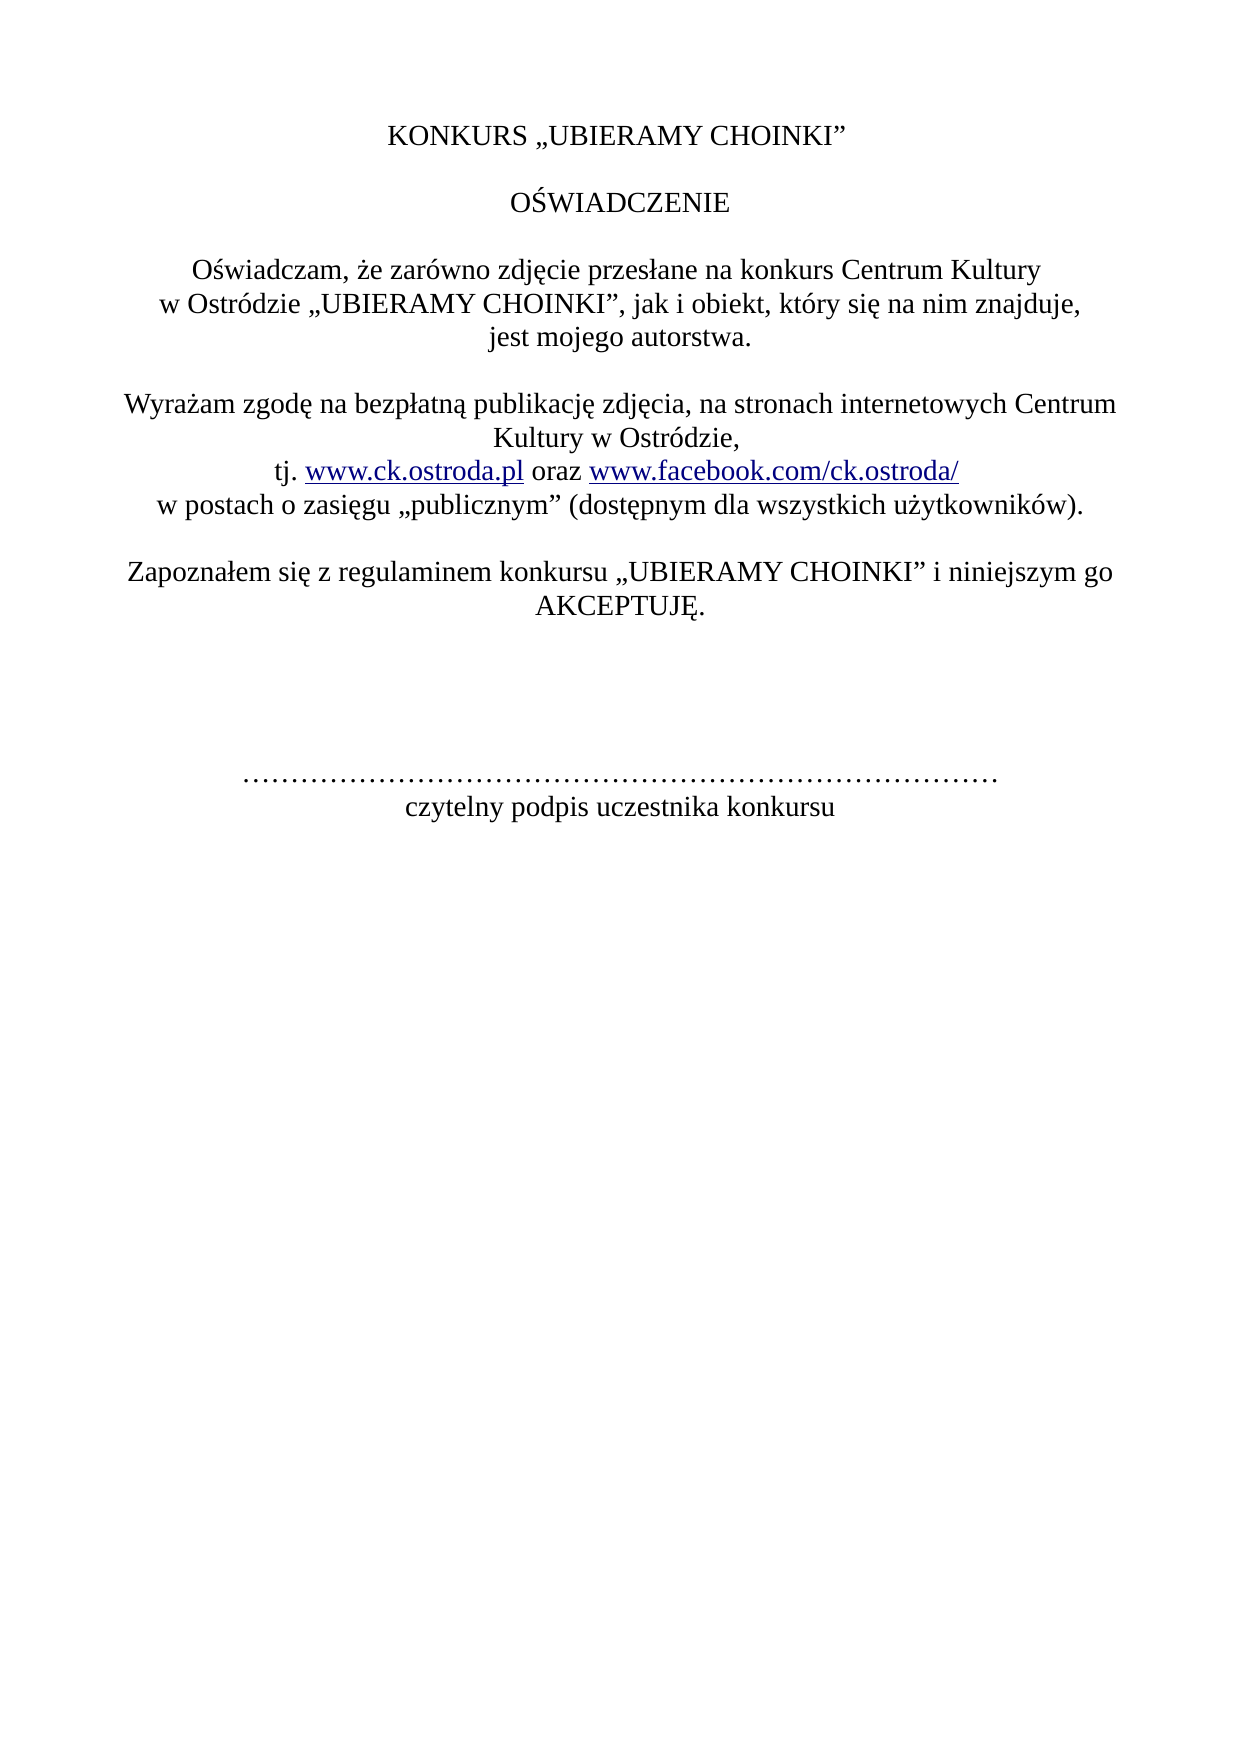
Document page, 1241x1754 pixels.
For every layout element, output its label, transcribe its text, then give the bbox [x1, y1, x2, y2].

text Oświadczam, że zarówno zdjęcie przesłane na konkurs Centrum Kultury w Ostródzie „UBIERAMY CHOINKI”, jak i obiekt, który się na nim znajduje, jest mojego autorstwa. [118, 252, 1122, 353]
text KONKURS „UBIERAMY CHOINKI” [118, 118, 1122, 152]
text OŚWIADCZENIE [118, 185, 1122, 219]
text Zapoznałem się z regulaminem konkursu „UBIERAMY CHOINKI” i niniejszym go AKCEPTUJĘ. [118, 554, 1122, 621]
text …………………………………………………………………… czytelny podpis uczestnika konkursu [118, 755, 1122, 822]
text Wyrażam zgodę na bezpłatną publikację zdjęcia, na stronach internetowych Centrum Kultury w Ostródzie, tj. www.ck.ostroda.pl oraz www.facebook.com/ck.ostroda/ w postach o zasięgu „publicznym” (dostępnym dla wszystkich użytkowników). [118, 386, 1122, 521]
